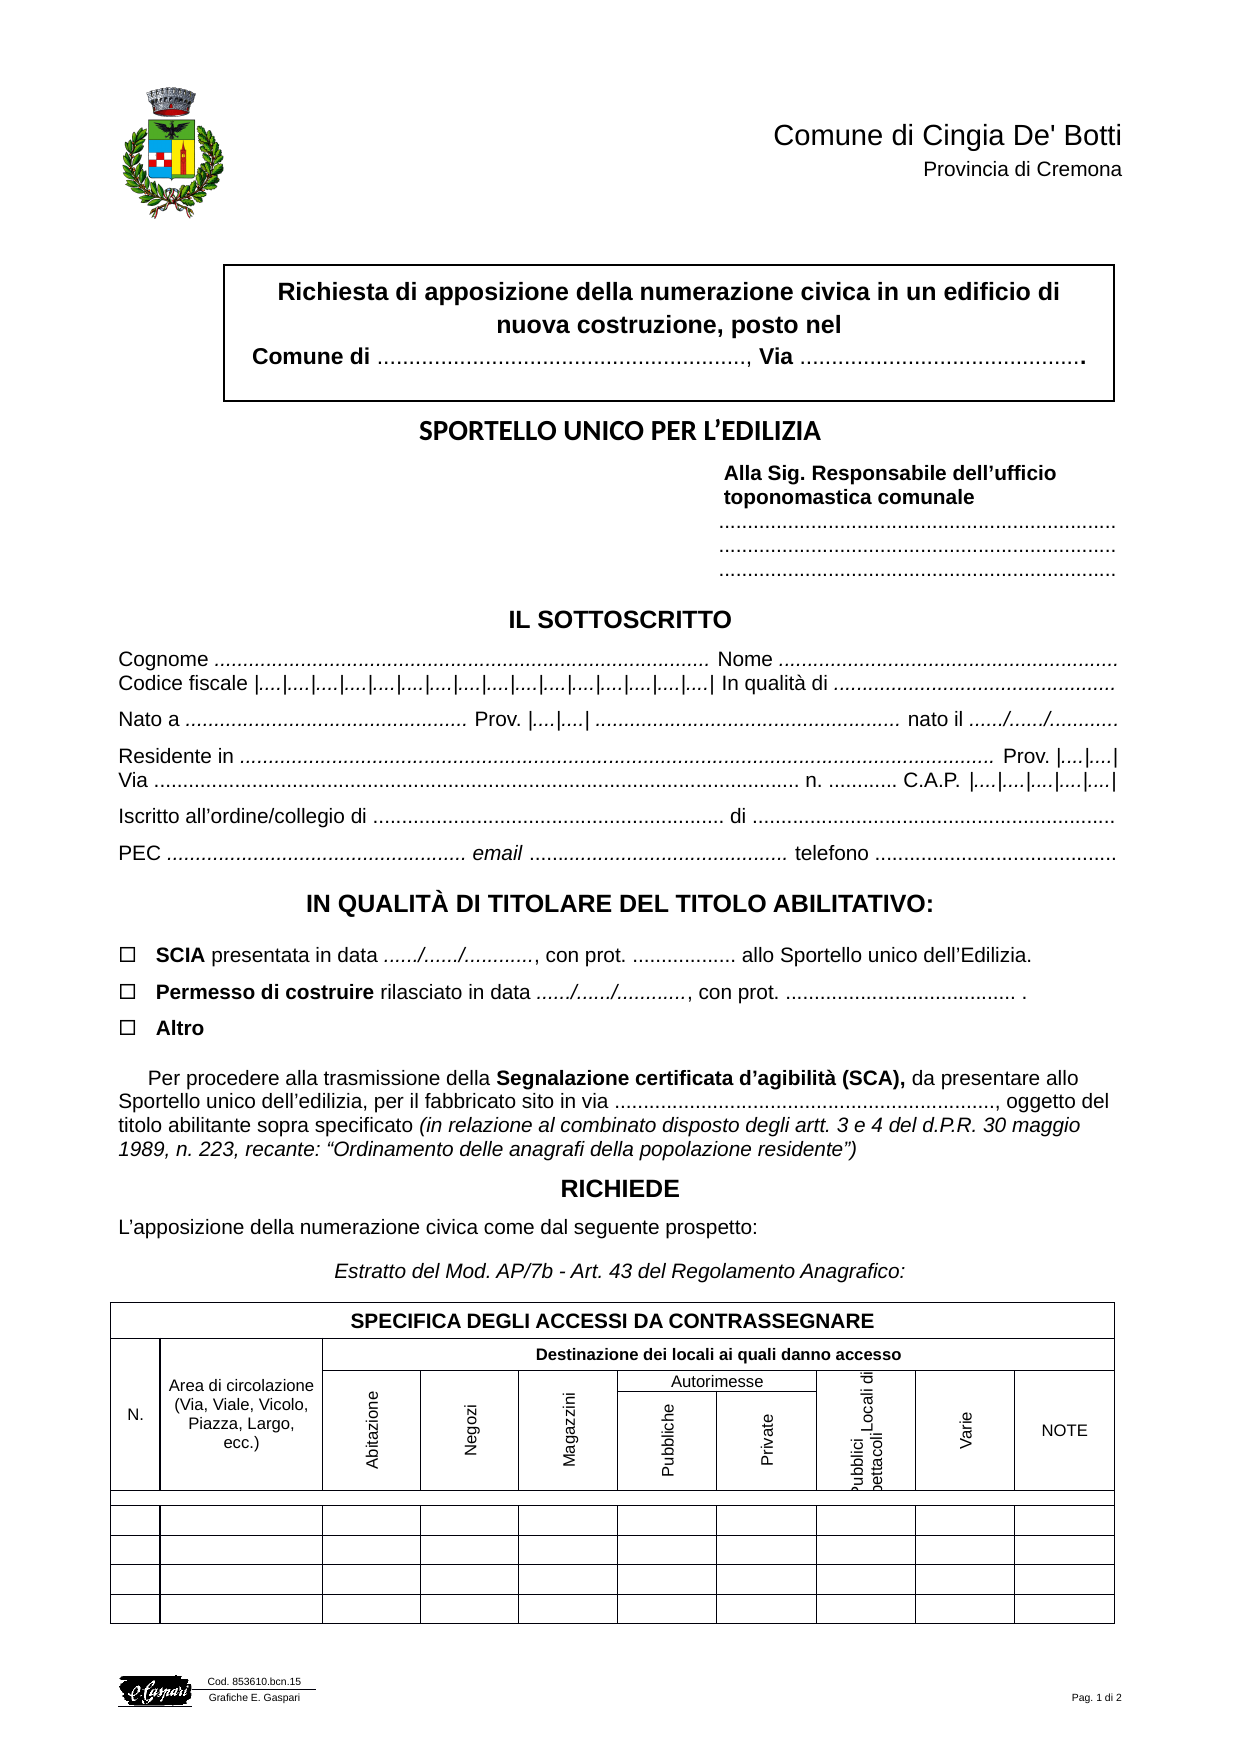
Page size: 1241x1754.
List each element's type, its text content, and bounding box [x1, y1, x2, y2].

table_cell [1015, 1506, 1114, 1534]
table_cell Area di circolazione (Via, Viale, Vicolo, Piazza, Largo, ecc.) [161, 1339, 322, 1489]
table_cell N. [111, 1339, 159, 1489]
table_cell [161, 1595, 322, 1623]
table_cell [817, 1536, 915, 1564]
text Nato a ................................................. Prov. |....|....| ..................................................... nato il ....../....../............ [118, 707, 1122, 731]
table_cell Varie [916, 1371, 1014, 1489]
table_cell [1015, 1536, 1114, 1564]
subtitle SPORTELLO UNICO PER L’EDILIZIA [118, 412, 1122, 447]
table_cell Locali di Pubblici spettacoli [817, 1371, 915, 1489]
table_header SPECIFICA DEGLI ACCESSI DA CONTRASSEGNARE [111, 1303, 1114, 1338]
table_cell [161, 1565, 322, 1594]
table_cell [817, 1506, 915, 1534]
text Residente in ................................................................................................................................... Prov. |....|....| Via ................................................................................................................ n. ............ C.A.P. |....|....|....|....|....| [118, 743, 1122, 791]
text toponomastica comunale [118, 484, 1122, 508]
table_cell [717, 1491, 816, 1505]
table_cell [111, 1565, 159, 1594]
table_cell Pubbliche [618, 1392, 716, 1489]
table_cell [916, 1595, 1014, 1623]
table_cell [161, 1536, 322, 1564]
table_cell Magazzini [519, 1371, 617, 1489]
table_cell [519, 1536, 617, 1564]
table_cell [421, 1595, 518, 1623]
text Iscritto all’ordine/collegio di ............................................................. di ............................................................... [118, 804, 1122, 828]
table_cell [519, 1491, 617, 1505]
picture [122, 87, 224, 219]
table_cell [160, 1491, 322, 1505]
table_cell NOTE [1015, 1371, 1114, 1489]
table_cell [111, 1506, 159, 1534]
table_cell [421, 1491, 519, 1505]
table_cell [161, 1506, 322, 1534]
table_cell [421, 1536, 518, 1564]
text Comune di Cingia De' Botti [224, 118, 1122, 152]
table_cell [618, 1491, 717, 1505]
table_cell Destinazione dei locali ai quali danno accesso [323, 1339, 1114, 1370]
table_cell [323, 1506, 420, 1534]
picture [118, 1674, 192, 1706]
subtitle RICHIEDE [118, 1174, 1122, 1202]
table_cell [323, 1536, 420, 1564]
table_cell [421, 1565, 518, 1594]
table_cell [717, 1506, 816, 1534]
table_cell [519, 1506, 617, 1534]
table_cell [111, 1536, 159, 1564]
table_cell [816, 1491, 916, 1505]
table_cell [717, 1536, 816, 1564]
text IN QUALITÀ DI TITOLARE DEL TITOLO ABILITATIVO: [118, 889, 1122, 918]
table_cell [323, 1565, 420, 1594]
table_cell [323, 1595, 420, 1623]
list Altro [118, 1016, 1122, 1040]
table_cell [1014, 1491, 1114, 1505]
table_cell [618, 1506, 716, 1534]
text Per procedere alla trasmissione della Segnalazione certificata d’agibilità (SCA), da presentare allo Sportello unico dell’edilizia, per il fabbricato sito in via .................................................................., oggetto del titolo abilitante sopra specificato (in relazione al combinato disposto degli artt. 3 e 4 del d.P.R. 30 maggio 1989, n. 223, recante: “Ordinamento delle anagrafi della popolazione residente”) [118, 1065, 1122, 1161]
table_cell [618, 1565, 716, 1594]
text ..................................................................... [718, 556, 1122, 580]
text ..................................................................... [718, 532, 1122, 556]
list Permesso di costruire rilasciato in data ....../....../............, con prot. ........................................ . [118, 980, 1122, 1004]
table_cell [817, 1565, 915, 1594]
table_cell [618, 1536, 716, 1564]
text Cognome ...................................................................................... Nome ........................................................... Codice fiscale |....|....|....|....|....|....|....|....|....|....|....|....|....|....|....|....| In qualità di ................................................. [118, 647, 1122, 694]
table_cell Abitazione [323, 1371, 420, 1489]
table_cell [717, 1595, 816, 1623]
table_cell [111, 1491, 160, 1505]
text Estratto del Mod. AP/7b - Art. 43 del Regolamento Anagrafico: [118, 1258, 1122, 1282]
table_cell [111, 1595, 159, 1623]
text PEC .................................................... email ............................................. telefono .......................................... [118, 840, 1122, 864]
table_cell [717, 1565, 816, 1594]
table_cell [1015, 1595, 1114, 1623]
table_cell Negozi [421, 1371, 518, 1489]
table_cell [916, 1491, 1014, 1505]
text IL SOTTOSCRITTO [118, 605, 1122, 634]
table_cell Private [717, 1392, 816, 1489]
table_cell [618, 1595, 716, 1623]
table_cell Autorimesse [618, 1371, 816, 1391]
table_cell [916, 1565, 1014, 1594]
table_cell [916, 1506, 1014, 1534]
text Alla Sig. Responsabile dell’ufficio [118, 461, 1122, 484]
text ..................................................................... [718, 508, 1122, 532]
table_cell [916, 1536, 1014, 1564]
list SCIA presentata in data ....../....../............, con prot. .................. allo Sportello unico dell’Edilizia. [118, 943, 1122, 967]
table_cell [421, 1506, 518, 1534]
table_cell [1015, 1565, 1114, 1594]
table_cell [519, 1565, 617, 1594]
table_cell [817, 1595, 915, 1623]
text L’apposizione della numerazione civica come dal seguente prospetto: [118, 1215, 1122, 1239]
table_cell [519, 1595, 617, 1623]
table_cell [322, 1491, 421, 1505]
text Provincia di Cremona [224, 157, 1122, 181]
